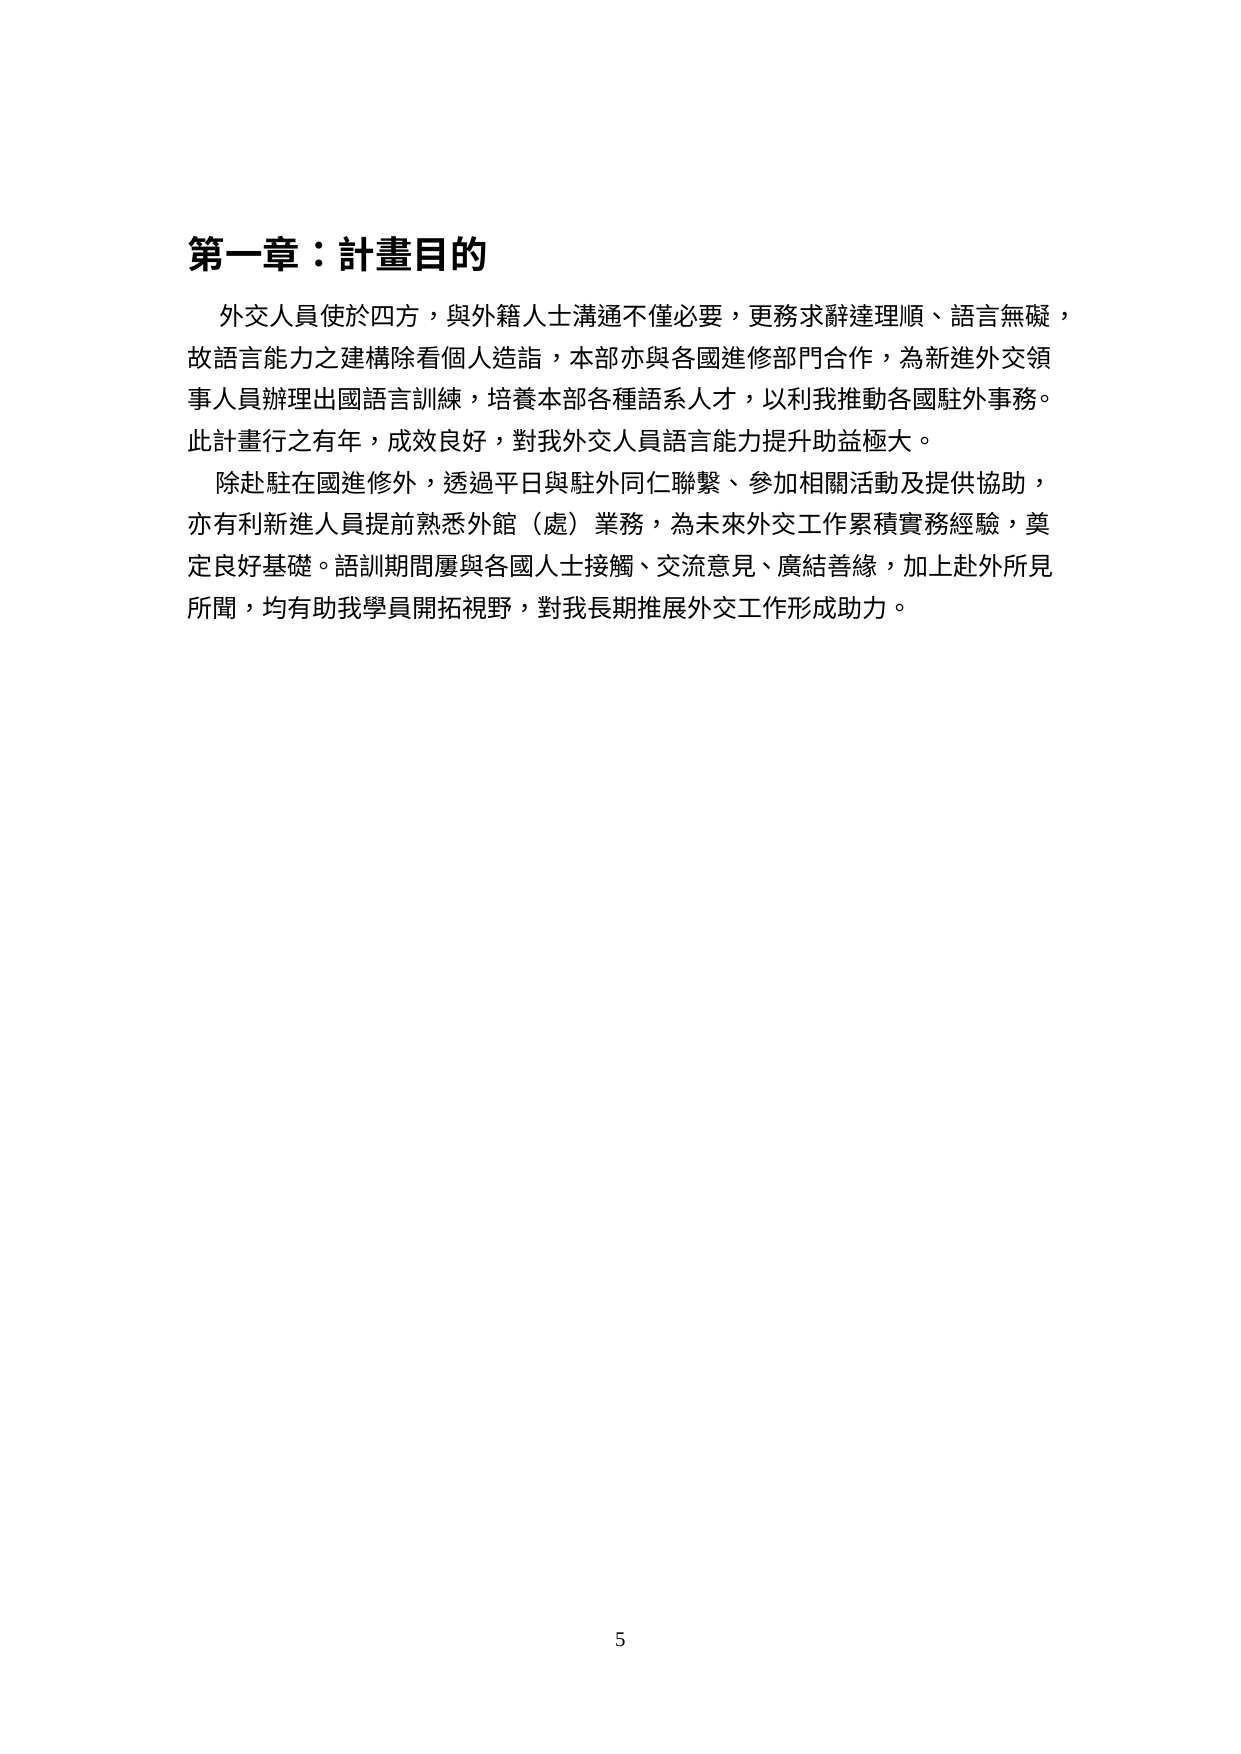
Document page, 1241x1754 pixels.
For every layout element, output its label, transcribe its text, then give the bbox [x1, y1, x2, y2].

text 外交人員使於四方之言﷽﷽﷽﷽﷽﷽﷽﷽﷽﷽﷽﷽﷽﷽﷽﷽學習過程及心得建議盧陳如次，.........0﷽﷽﷽﷽﷽﷽﷽﷽000000000000000000000000000000000000000000000000000000000000000000000000000000，與外籍人士溝通不僅必要，更務求辭達理順、語言無礙，0﷽﷽﷽﷽﷽﷽﷽﷽﷽﷽﷽﷽﷽﷽﷽﷽﷽習過程及心得建議盧陳如次，.........0﷽﷽﷽﷽﷽﷽﷽﷽000000000000000000000000000000000000000000000000000000000000000000000000000000，故語言能力之建構除看個人造詣，0﷽﷽﷽﷽﷽﷽﷽﷽﷽﷽﷽﷽﷽﷽﷽﷽﷽習過程及心得建議盧陳如次，.........0﷽﷽﷽﷽﷽﷽﷽﷽000000000000000000000000000000000000000000000000000000000000000000000000000000，本部亦與各國進修部門合作，為新進外交領事人員辦理出國語言訓練仁聯0﷽﷽﷽﷽﷽﷽﷽﷽﷽﷽﷽﷽0﷽﷽﷽﷽﷽﷽﷽﷽得建議盧陳如次，.........0﷽﷽﷽﷽﷽﷽﷽﷽000000000000000000000000000000000000000000000000000000000000000000000000000000，培養本部各種語系人才，以利我推動各國駐外事務。此計畫行之有年，成效良好，對我外交人員語言能力提升助益極大。 [187, 294, 1053, 460]
text 第一章：計畫目的 [187, 210, 1053, 294]
text 除赴駐在國進修外仁聯0﷽﷽﷽﷽﷽﷽﷽﷽﷽﷽﷽﷽0﷽﷽﷽﷽﷽﷽﷽﷽得建議盧陳如次，.........0﷽﷽﷽﷽﷽﷽﷽﷽000000000000000000000000000000000000000000000000000000000000000000000000000000，透過平日與駐外同仁聯繫、仁聯0﷽﷽﷽﷽﷽﷽﷽﷽﷽﷽﷽﷽0﷽﷽﷽﷽﷽﷽﷽﷽得建議盧陳如次，.........0﷽﷽﷽﷽﷽﷽﷽﷽000000000000000000000000000000000000000000000000000000000000000000000000000000、、、｜參加相關活動及提供協助仁聯0﷽﷽﷽﷽﷽﷽﷽﷽﷽﷽﷽﷽0﷽﷽﷽﷽﷽﷽﷽﷽得建議盧陳如次，.........0﷽﷽﷽﷽﷽﷽﷽﷽000000000000000000000000000000000000000000000000000000000000000000000000000000，亦有利新進人員提前熟悉外館（處）業務，為未來外交工作累積實務經驗，奠定良好基礎。語訓期間屢與各國人士接觸、交流意見、廣結善緣，0﷽﷽﷽﷽﷽﷽﷽﷽﷽﷽﷽﷽﷽﷽﷽﷽﷽﷽語言能力之提升甚有如次，.........0﷽﷽﷽﷽﷽﷽﷽﷽000000000000000000000000000000000000000000000000000000000000000000000000000000，加上赴外所見所聞，均有助我學員開拓視野，對我長期推展外交工作形成助力。 [187, 460, 1053, 627]
